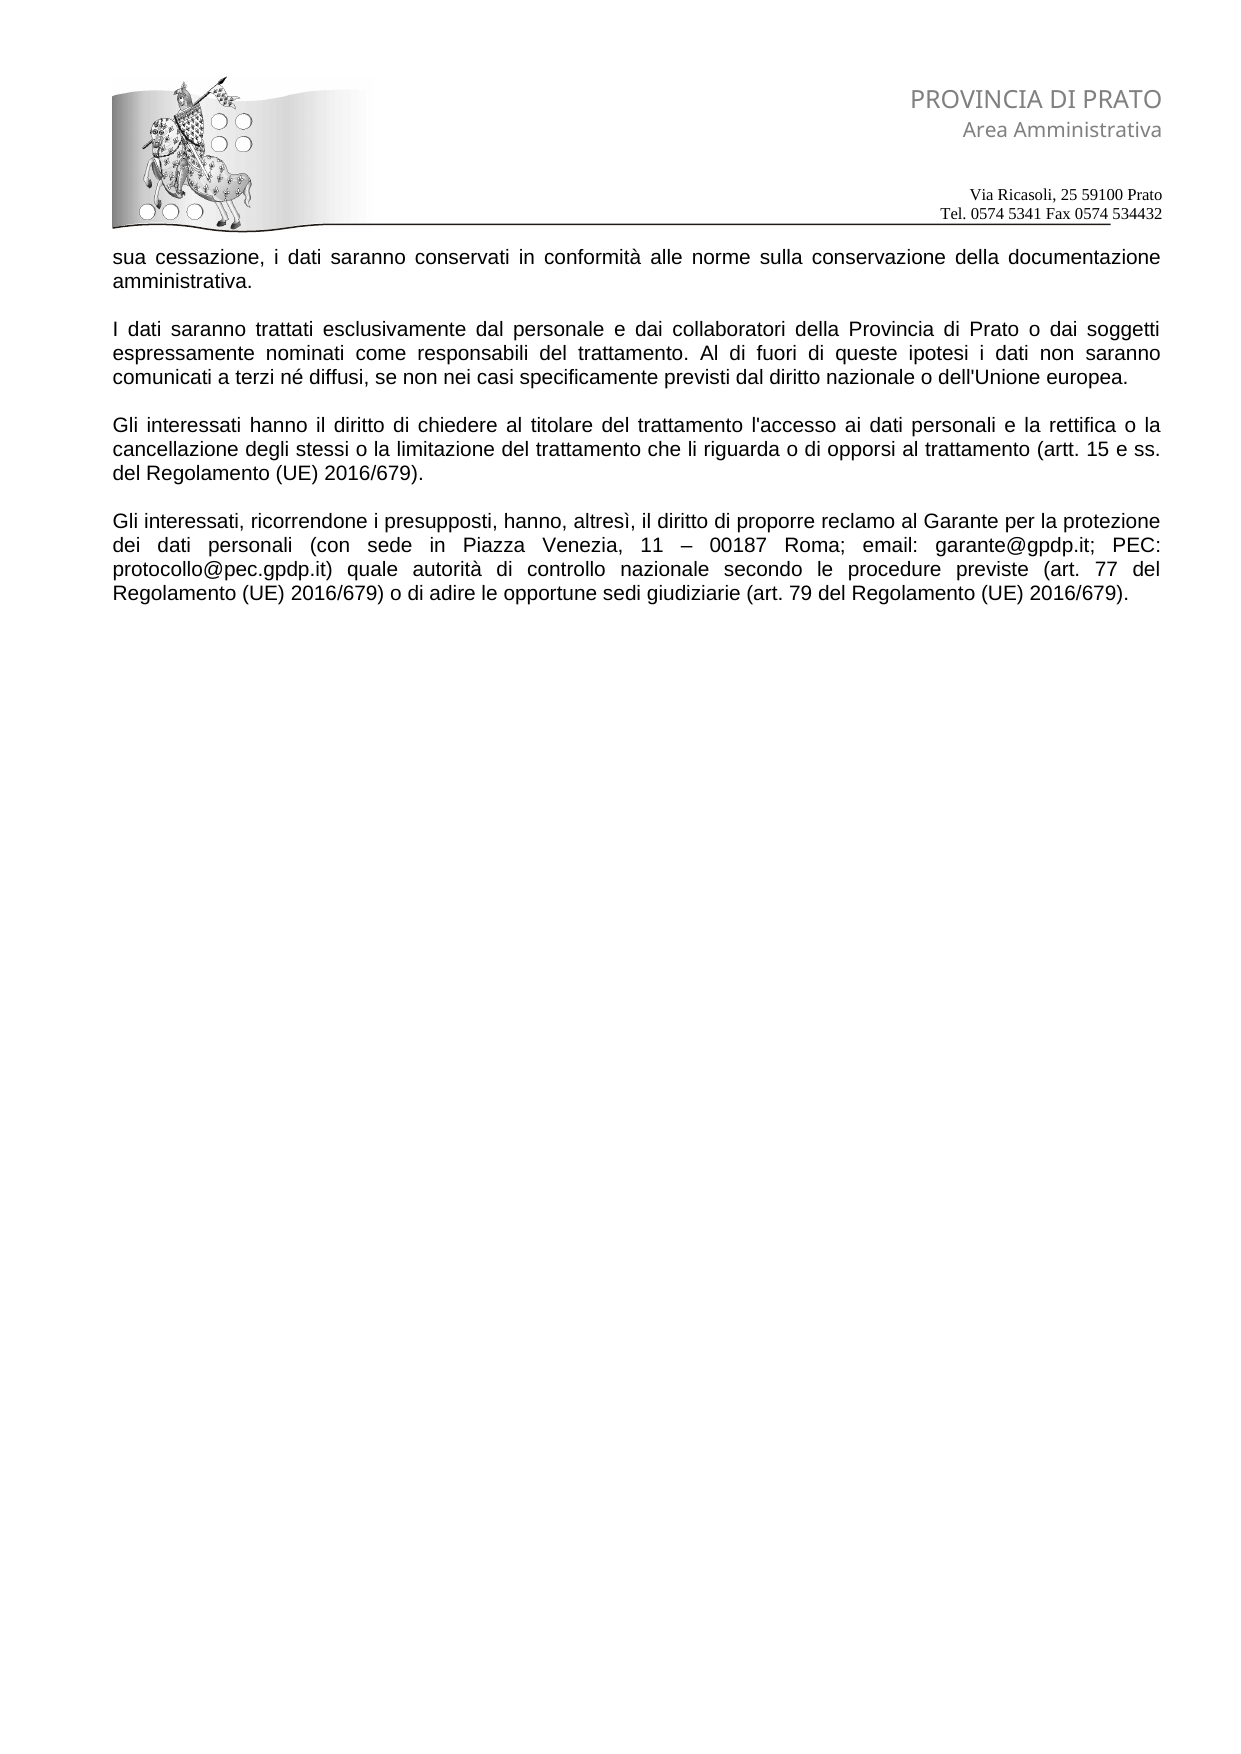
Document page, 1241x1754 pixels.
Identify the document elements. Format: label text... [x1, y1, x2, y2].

text sua cessazione, i dati saranno conservati in conformità alle norme sulla conservazione della documentazione amministrativa. [112, 245, 1162, 293]
text Gli interessati, ricorrendone i presupposti, hanno, altresì, il diritto di proporre reclamo al Garante per la protezione dei dati personali (con sede in Piazza Venezia, 11 – 00187 Roma; email: garante@gpdp.it; PEC: protocollo@pec.gpdp.it) quale autorità di controllo nazionale secondo le procedure previste (art. 77 del Regolamento (UE) 2016/679) o di adire le opportune sedi giudiziarie (art. 79 del Regolamento (UE) 2016/679). [112, 508, 1162, 604]
text I dati saranno trattati esclusivamente dal personale e dai collaboratori della Provincia di Prato o dai soggetti espressamente nominati come responsabili del trattamento. Al di fuori di queste ipotesi i dati non saranno comunicati a terzi né diffusi, se non nei casi specificamente previsti dal diritto nazionale o dell'Unione europea. [112, 317, 1162, 389]
text Gli interessati hanno il diritto di chiedere al titolare del trattamento l'accesso ai dati personali e la rettifica o la cancellazione degli stessi o la limitazione del trattamento che li riguarda o di opporsi al trattamento (artt. 15 e ss. del Regolamento (UE) 2016/679). [112, 413, 1162, 484]
